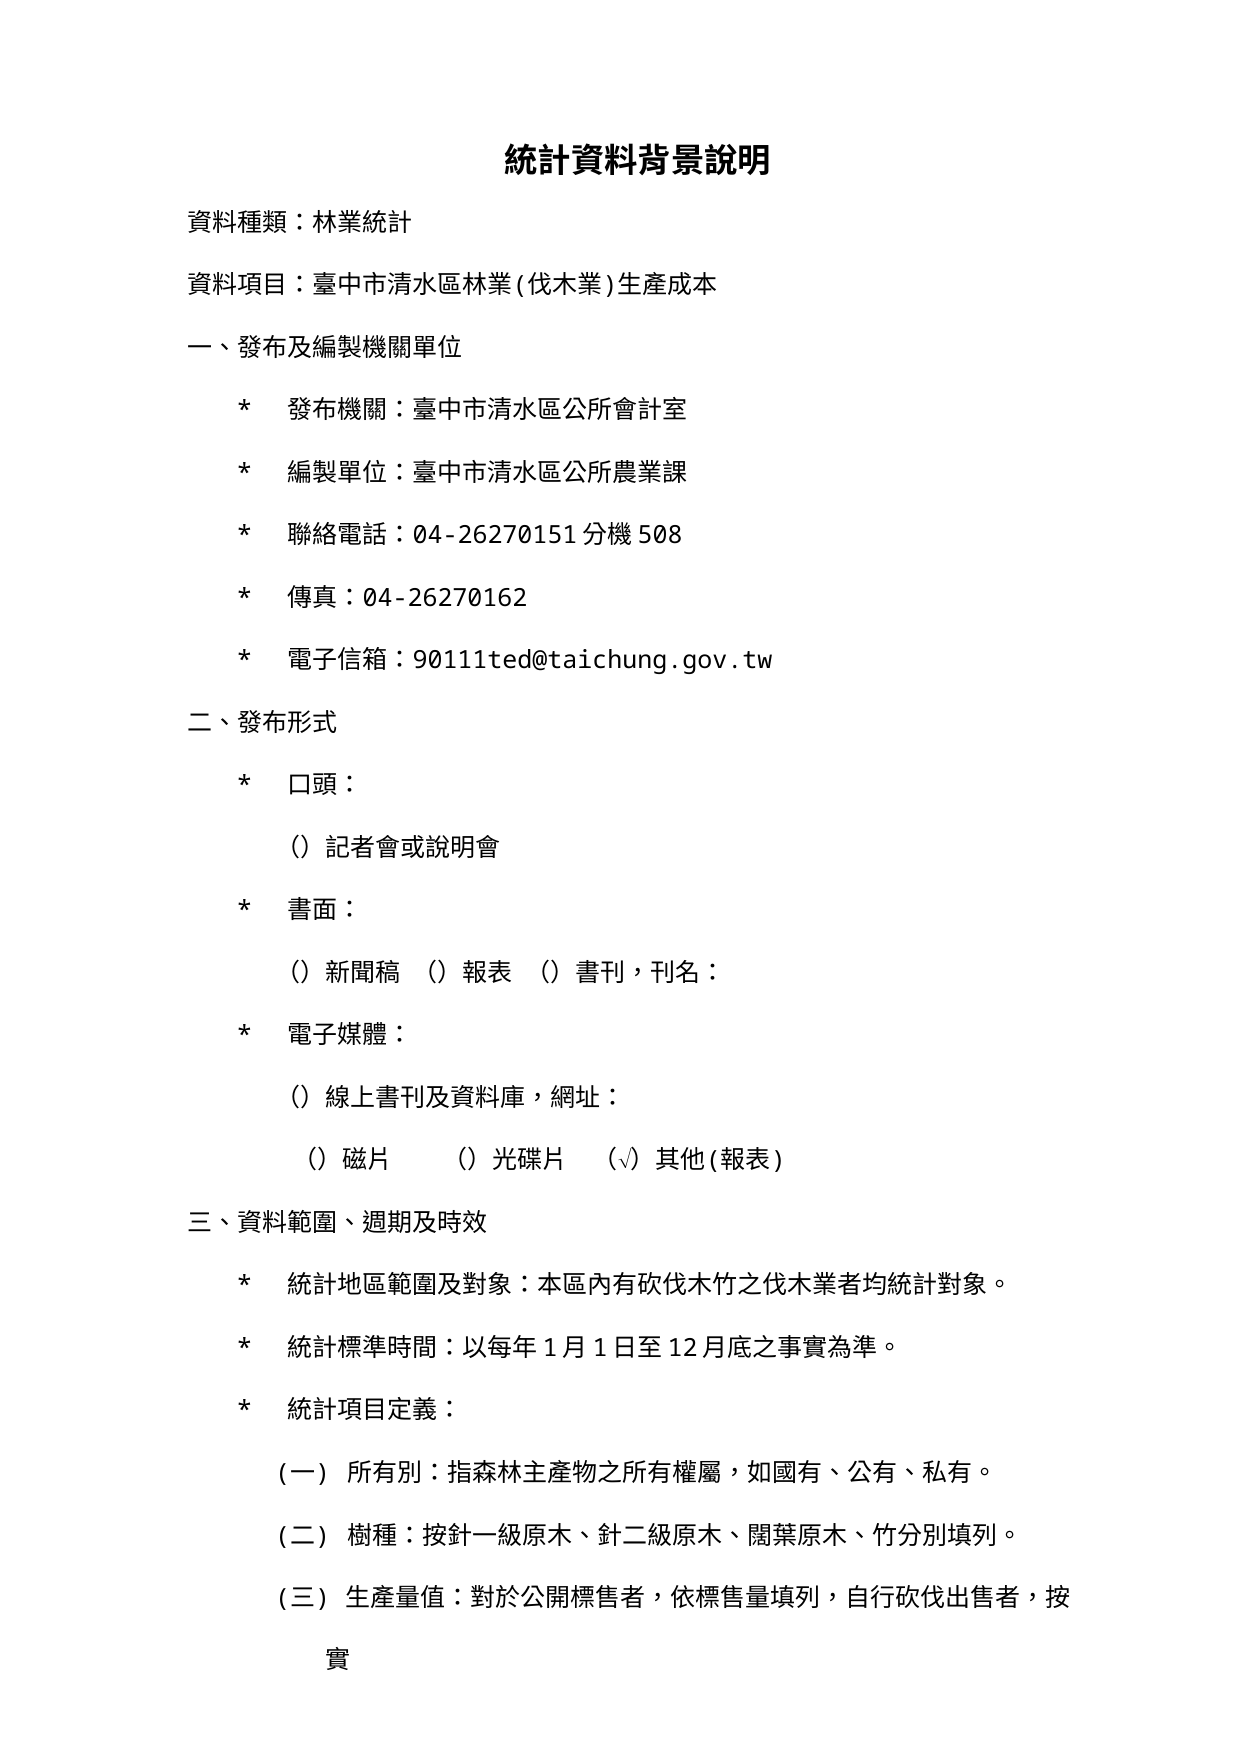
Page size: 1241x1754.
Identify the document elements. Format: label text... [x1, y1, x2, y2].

list 口頭： [237, 741, 1087, 804]
text 資料種類：林業統計 [187, 179, 1087, 241]
list 統計標準時間：以每年1月1日至12月底之事實為準。 [237, 1304, 1087, 1366]
text (二) 樹種：按針一級原木、針二級原木、闊葉原木、竹分別填列。 [275, 1491, 1087, 1554]
text 統計資料背景說明 [187, 116, 1087, 179]
list 聯絡電話：04-26270151分機508 [237, 491, 1087, 554]
list 編製單位：臺中市清水區公所農業課 [237, 429, 1087, 491]
text 資料項目：臺中市清水區林業(伐木業)生產成本 [187, 241, 1087, 304]
list 統計地區範圍及對象：本區內有砍伐木竹之伐木業者均統計對象。 [237, 1241, 1087, 1304]
list 發布機關：臺中市清水區公所會計室 [237, 366, 1087, 429]
text (三) 生產量值：對於公開標售者，依標售量填列，自行砍伐出售者，按實 [275, 1554, 1087, 1679]
text (一) 所有別：指森林主產物之所有權屬，如國有、公有、私有。 [275, 1429, 1087, 1491]
list 電子信箱：90111ted@taichung.gov.tw [237, 616, 1087, 679]
text （）磁片 （）光碟片 （）其他(報表) [187, 1116, 1087, 1179]
text 二、發布形式 [187, 679, 1087, 741]
text （）新聞稿 （）報表 （）書刊，刊名： [187, 929, 1087, 991]
text （）線上書刊及資料庫，網址： [250, 1054, 1087, 1116]
text （）記者會或說明會 [187, 804, 1087, 866]
text 三、資料範圍、週期及時效 [187, 1179, 1087, 1241]
list 書面： [237, 866, 1087, 929]
list 傳真：04-26270162 [237, 554, 1087, 616]
text 一、發布及編製機關單位 [187, 304, 1087, 366]
list 統計項目定義： [237, 1366, 1087, 1429]
list 電子媒體： [237, 991, 1087, 1054]
